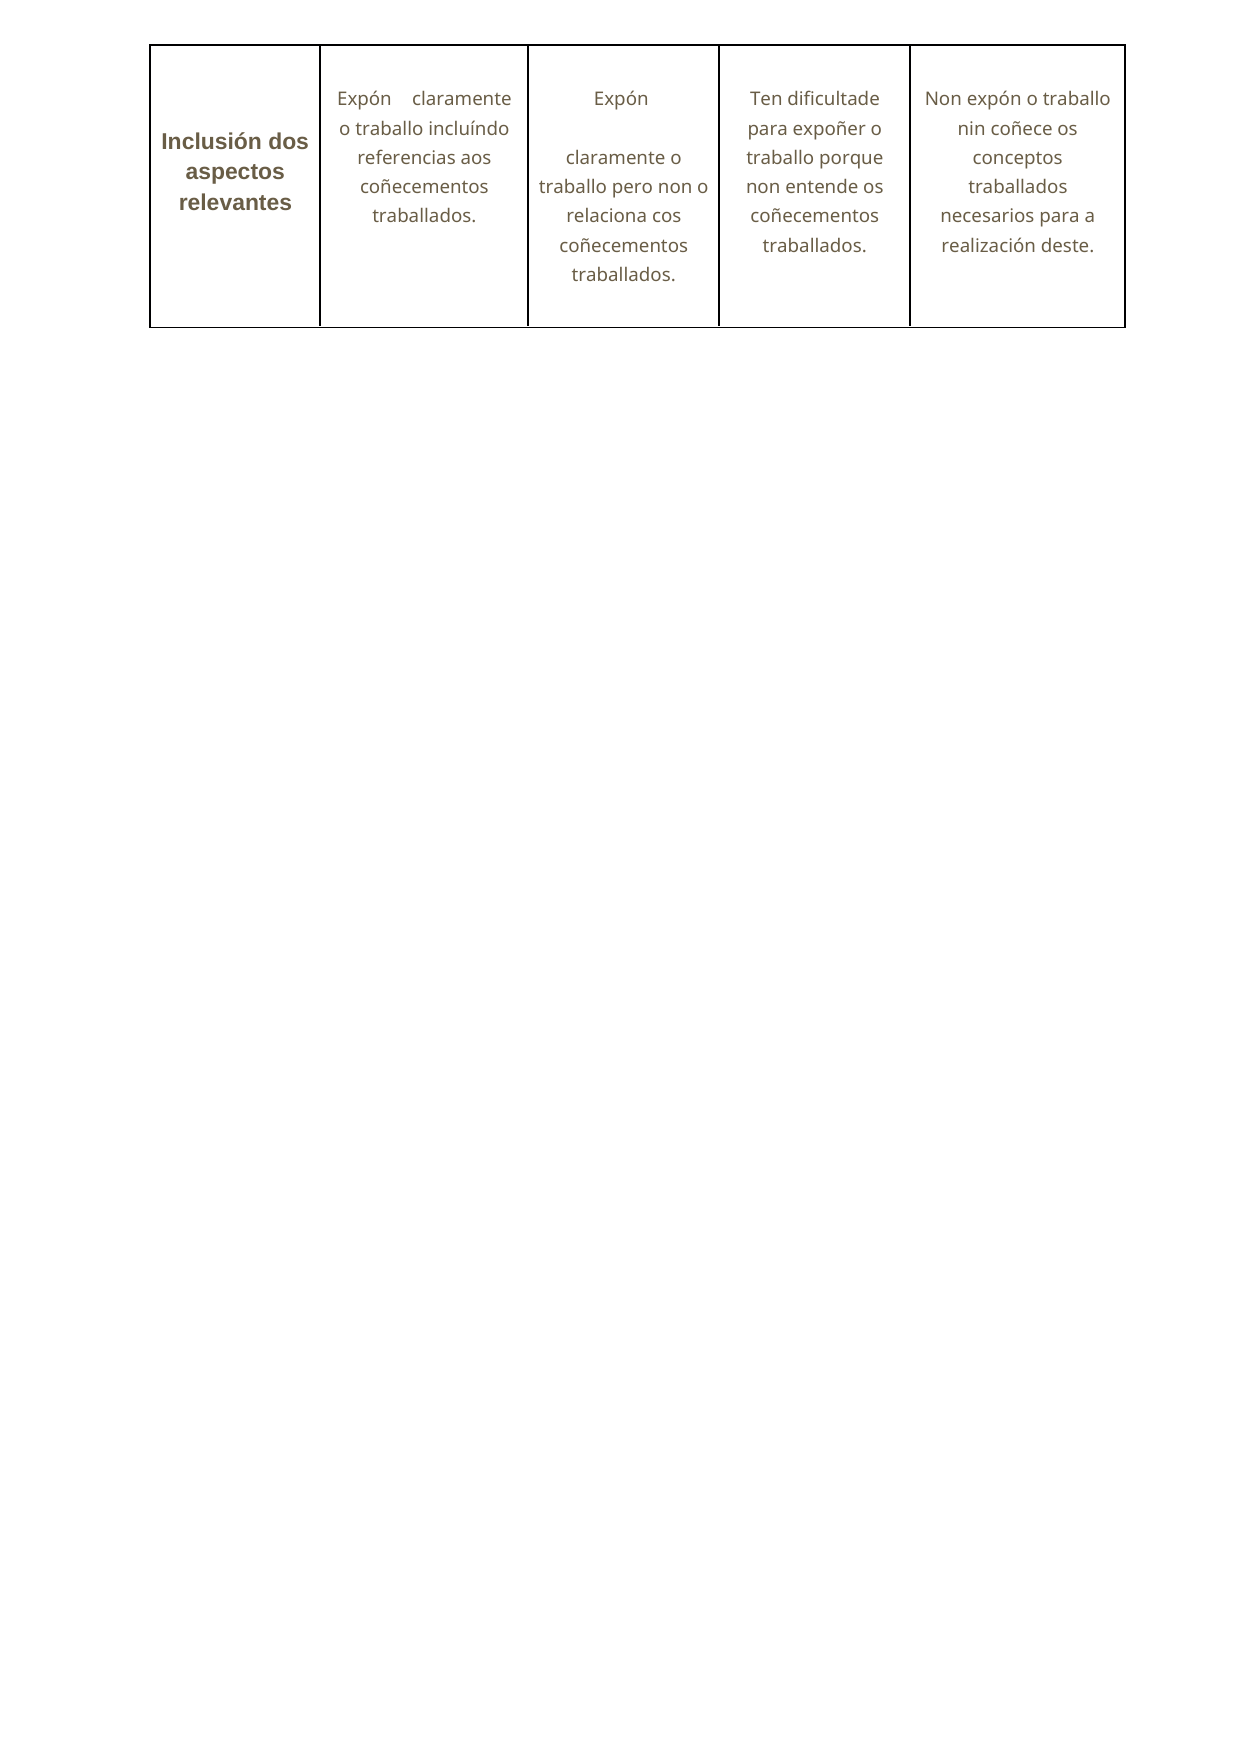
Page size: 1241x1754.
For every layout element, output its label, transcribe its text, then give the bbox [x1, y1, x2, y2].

table_cell Non expón o traballo nin coñece os conceptos traballados necesarios para a realización deste. [911, 46, 1124, 326]
table_cell Inclusión dos aspectos relevantes [151, 46, 319, 326]
table_cell Expón claramente o traballo pero non o relaciona cos coñecementos traballados. [529, 46, 718, 326]
table_cell Ten dificultade para expoñer o traballo porque non entende os coñecementos traballados. [720, 46, 909, 326]
table_cell Expón claramente o traballo incluíndo referencias aos coñecementos traballados. [321, 46, 527, 326]
